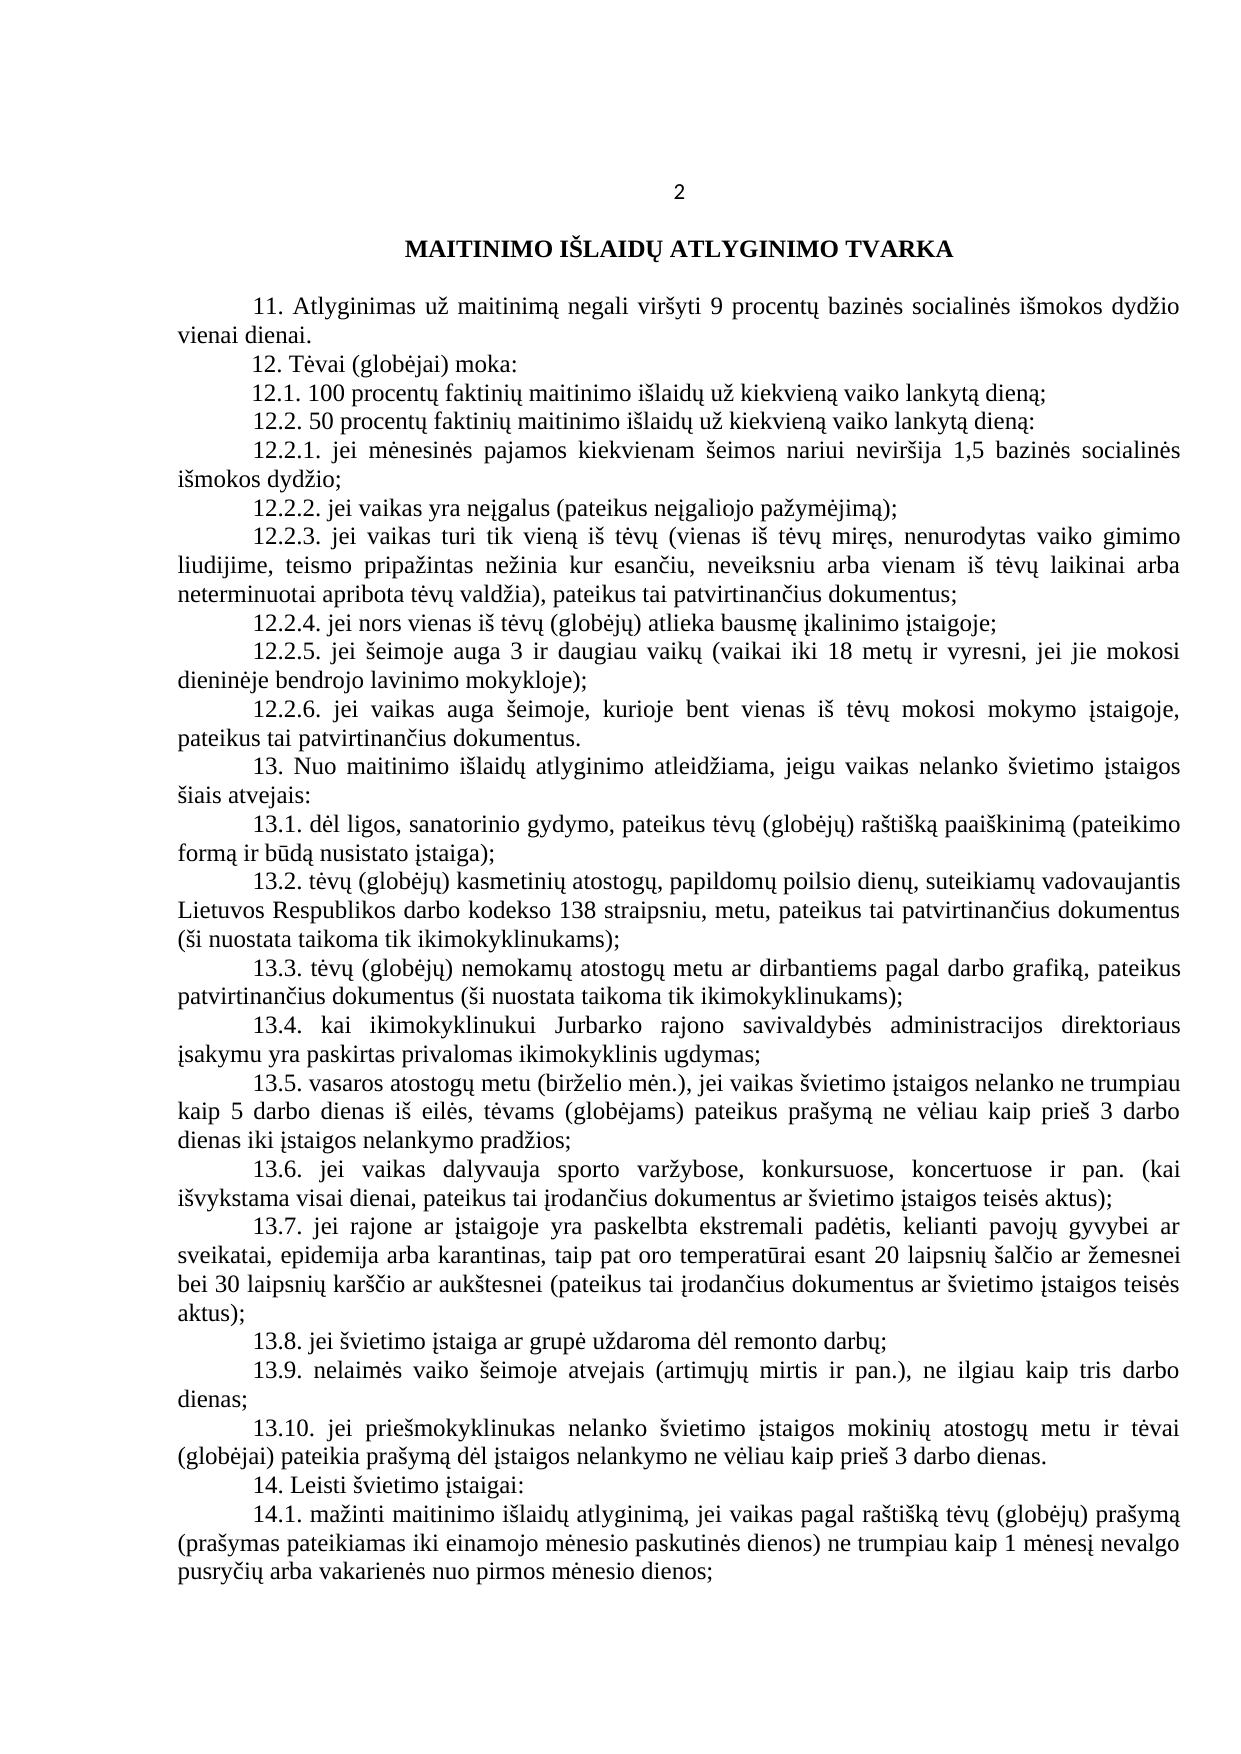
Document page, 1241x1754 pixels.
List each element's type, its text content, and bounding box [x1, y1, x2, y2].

text 13.9. nelaimės vaiko šeimoje atvejais (artimųjų mirtis ir pan.), ne ilgiau kaip tris darbo dienas; [177, 1355, 1181, 1413]
text 12.2.2. jei vaikas yra neįgalus (pateikus neįgaliojo pažymėjimą); [177, 493, 1181, 521]
text 13.3. tėvų (globėjų) nemokamų atostogų metu ar dirbantiems pagal darbo grafiką, pateikus patvirtinančius dokumentus (ši nuostata taikoma tik ikimokyklinukams); [177, 953, 1181, 1010]
text 12.1. 100 procentų faktinių maitinimo išlaidų už kiekvieną vaiko lankytą dieną; [177, 378, 1181, 406]
text 13.6. jei vaikas dalyvauja sporto varžybose, konkursuose, koncertuose ir pan. (kai išvykstama visai dienai, pateikus tai įrodančius dokumentus ar švietimo įstaigos teisės aktus); [177, 1154, 1181, 1211]
text MAITINIMO IŠLAIDŲ ATLYGINIMO TVARKA [177, 234, 1181, 263]
text 14. Leisti švietimo įstaigai: [177, 1470, 1181, 1499]
text 13.2. tėvų (globėjų) kasmetinių atostogų, papildomų poilsio dienų, suteikiamų vadovaujantis Lietuvos Respublikos darbo kodekso 138 straipsniu, metu, pateikus tai patvirtinančius dokumentus (ši nuostata taikoma tik ikimokyklinukams); [177, 866, 1181, 953]
text 13.8. jei švietimo įstaiga ar grupė uždaroma dėl remonto darbų; [177, 1326, 1181, 1355]
text 13. Nuo maitinimo išlaidų atlyginimo atleidžiama, jeigu vaikas nelanko švietimo įstaigos šiais atvejais: [177, 751, 1181, 809]
text 14.1. mažinti maitinimo išlaidų atlyginimą, jei vaikas pagal raštišką tėvų (globėjų) prašymą (prašymas pateikiamas iki einamojo mėnesio paskutinės dienos) ne trumpiau kaip 1 mėnesį nevalgo pusryčių arba vakarienės nuo pirmos mėnesio dienos; [177, 1499, 1181, 1585]
text 13.7. jei rajone ar įstaigoje yra paskelbta ekstremali padėtis, kelianti pavojų gyvybei ar sveikatai, epidemija arba karantinas, taip pat oro temperatūrai esant 20 laipsnių šalčio ar žemesnei bei 30 laipsnių karščio ar aukštesnei (pateikus tai įrodančius dokumentus ar švietimo įstaigos teisės aktus); [177, 1211, 1181, 1326]
text 11. Atlyginimas už maitinimą negali viršyti 9 procentų bazinės socialinės išmokos dydžio vienai dienai. [177, 291, 1181, 349]
text 12.2. 50 procentų faktinių maitinimo išlaidų už kiekvieną vaiko lankytą dieną: [177, 406, 1181, 435]
text 12.2.5. jei šeimoje auga 3 ir daugiau vaikų (vaikai iki 18 metų ir vyresni, jei jie mokosi dieninėje bendrojo lavinimo mokykloje); [177, 636, 1181, 694]
text 12.2.3. jei vaikas turi tik vieną iš tėvų (vienas iš tėvų miręs, nenurodytas vaiko gimimo liudijime, teismo pripažintas nežinia kur esančiu, neveiksniu arba vienam iš tėvų laikinai arba neterminuotai apribota tėvų valdžia), pateikus tai patvirtinančius dokumentus; [177, 521, 1181, 608]
text 12. Tėvai (globėjai) moka: [177, 349, 1181, 378]
text 13.1. dėl ligos, sanatorinio gydymo, pateikus tėvų (globėjų) raštišką paaiškinimą (pateikimo formą ir būdą nusistato įstaiga); [177, 809, 1181, 866]
text 12.2.4. jei nors vienas iš tėvų (globėjų) atlieka bausmę įkalinimo įstaigoje; [177, 608, 1181, 636]
text 13.4. kai ikimokyklinukui Jurbarko rajono savivaldybės administracijos direktoriaus įsakymu yra paskirtas privalomas ikimokyklinis ugdymas; [177, 1010, 1181, 1068]
text 13.5. vasaros atostogų metu (birželio mėn.), jei vaikas švietimo įstaigos nelanko ne trumpiau kaip 5 darbo dienas iš eilės, tėvams (globėjams) pateikus prašymą ne vėliau kaip prieš 3 darbo dienas iki įstaigos nelankymo pradžios; [177, 1068, 1181, 1154]
text 12.2.1. jei mėnesinės pajamos kiekvienam šeimos nariui neviršija 1,5 bazinės socialinės išmokos dydžio; [177, 435, 1181, 493]
text 12.2.6. jei vaikas auga šeimoje, kurioje bent vienas iš tėvų mokosi mokymo įstaigoje, pateikus tai patvirtinančius dokumentus. [177, 694, 1181, 751]
text 13.10. jei priešmokyklinukas nelanko švietimo įstaigos mokinių atostogų metu ir tėvai (globėjai) pateikia prašymą dėl įstaigos nelankymo ne vėliau kaip prieš 3 darbo dienas. [177, 1413, 1181, 1470]
